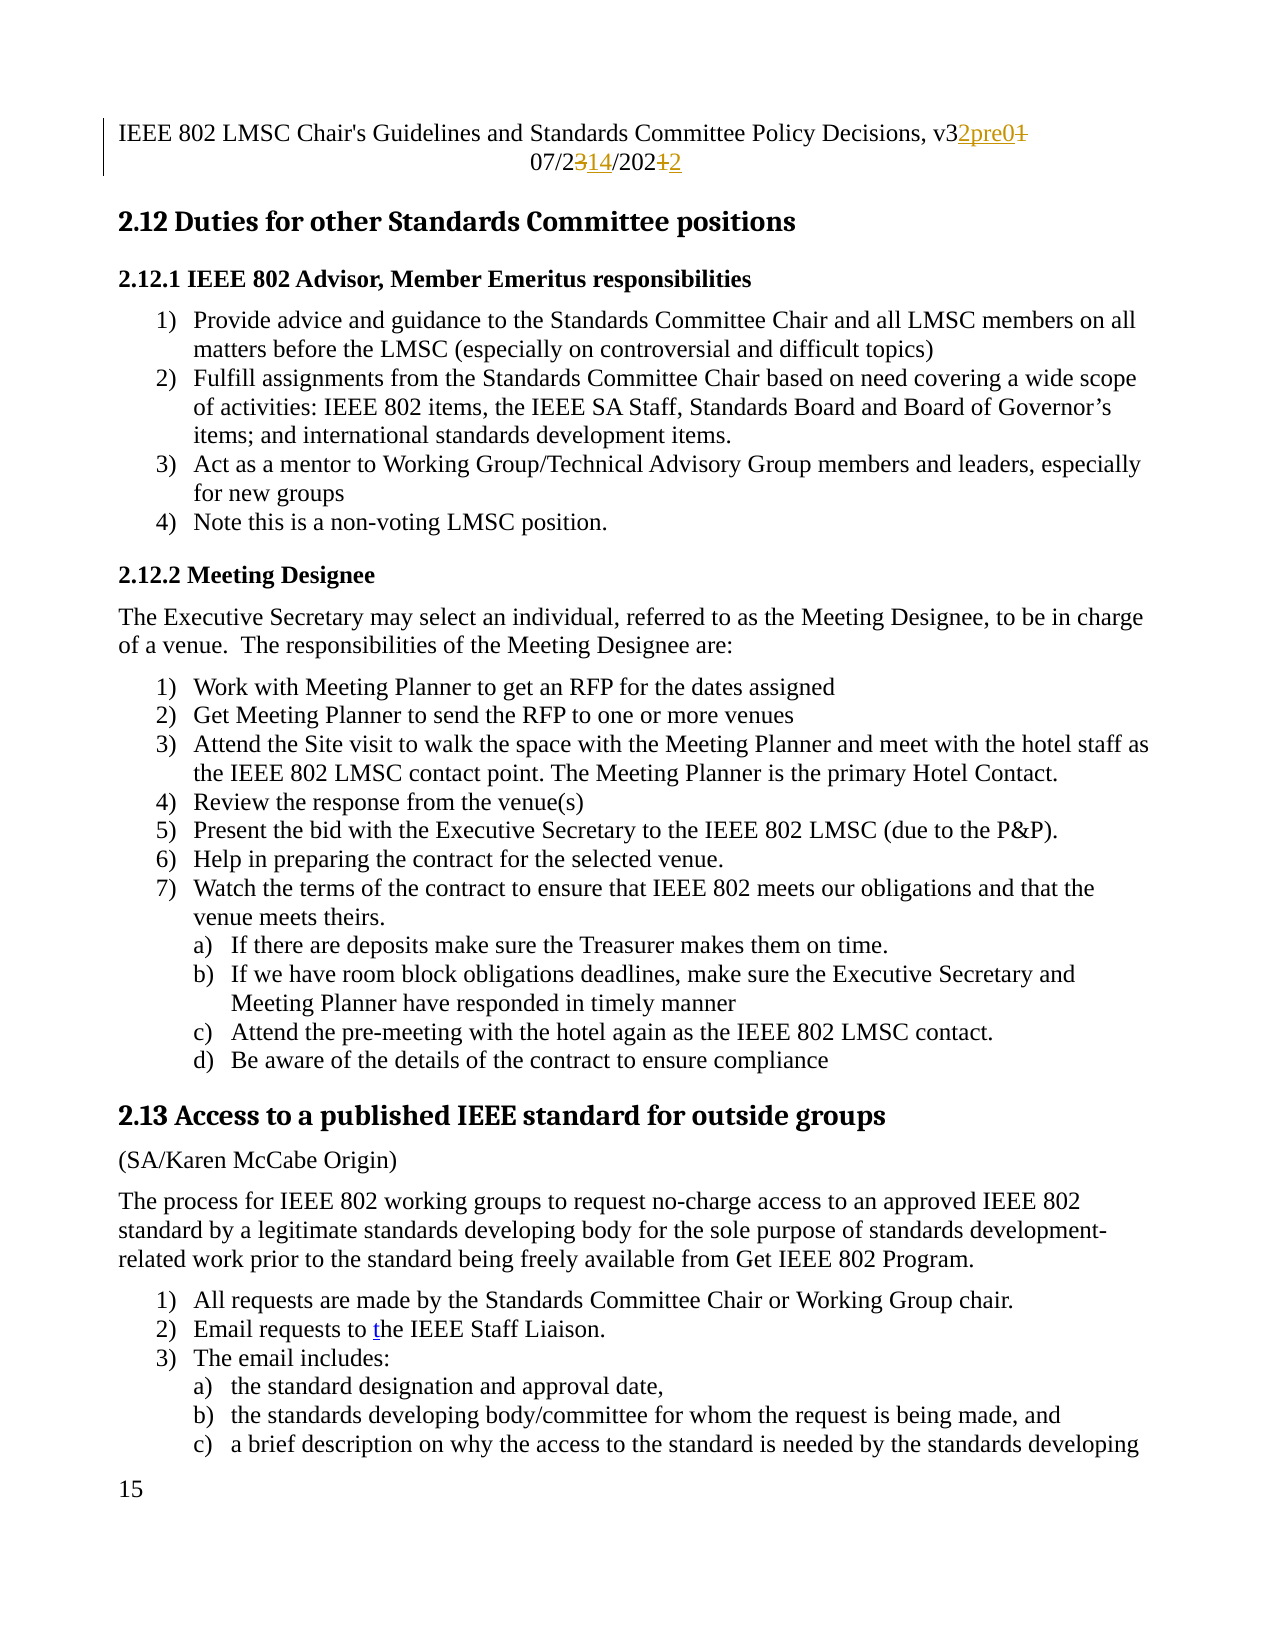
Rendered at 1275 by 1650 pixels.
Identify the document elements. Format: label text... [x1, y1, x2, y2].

list Act as a mentor to Working Group/Technical Advisory Group members and leaders, especially for new groups [156, 449, 1157, 507]
list If there are deposits make sure the Treasurer makes them on time. [193, 930, 1157, 959]
subtitle Duties for other Standards Committee positions [118, 206, 1157, 239]
list Get Meeting Planner to send the RFP to one or more venues [156, 700, 1157, 729]
text The Executive Secretary may select an individual, referred to as the Meeting Designee, to be in charge of a venue. The responsibilities of the Meeting Designee are: [118, 602, 1157, 659]
text (SA/Karen McCabe Origin) [118, 1145, 1157, 1174]
list Work with Meeting Planner to get an RFP for the dates assigned [156, 672, 1157, 700]
list Note this is a non-voting LMSC position. [156, 507, 1157, 535]
list If we have room block obligations deadlines, make sure the Executive Secretary and Meeting Planner have responded in timely manner [193, 959, 1157, 1017]
list the standard designation and approval date, [193, 1371, 1157, 1400]
list Review the response from the venue(s) [156, 787, 1157, 815]
list a brief description on why the access to the standard is needed by the standards developing [193, 1429, 1157, 1458]
list The email includes: [156, 1343, 1157, 1371]
list the standards developing body/committee for whom the request is being made, and [193, 1400, 1157, 1429]
list Attend the Site visit to walk the space with the Meeting Planner and meet with the hotel staff as the IEEE 802 LMSC contact point. The Meeting Planner is the primary Hotel Contact. [156, 729, 1157, 787]
list Help in preparing the contract for the selected venue. [156, 844, 1157, 873]
list Fulfill assignments from the Standards Committee Chair based on need covering a wide scope of activities: IEEE 802 items, the IEEE SA Staff, Standards Board and Board of Governor’s items; and international standards development items. [156, 363, 1157, 449]
list Attend the pre-meeting with the hotel again as the IEEE 802 LMSC contact. [193, 1017, 1157, 1045]
text The process for IEEE 802 working groups to request no-charge access to an approved IEEE 802 standard by a legitimate standards developing body for the sole purpose of standards development-related work prior to the standard being freely available from Get IEEE 802 Program. [118, 1186, 1157, 1273]
subtitle Meeting Designee [118, 560, 1157, 589]
list Email requests to the IEEE Staff Liaison. [156, 1314, 1157, 1343]
list Present the bid with the Executive Secretary to the IEEE 802 LMSC (due to the P&P). [156, 815, 1157, 844]
subtitle Access to a published IEEE standard for outside groups [118, 1099, 1157, 1133]
list All requests are made by the Standards Committee Chair or Working Group chair. [156, 1285, 1157, 1314]
list Watch the terms of the contract to ensure that IEEE 802 meets our obligations and that the venue meets theirs. [156, 873, 1157, 930]
list Provide advice and guidance to the Standards Committee Chair and all LMSC members on all matters before the LMSC (especially on controversial and difficult topics) [156, 305, 1157, 363]
list Be aware of the details of the contract to ensure compliance [193, 1045, 1157, 1074]
subtitle IEEE 802 Advisor, Member Emeritus responsibilities [118, 264, 1157, 293]
